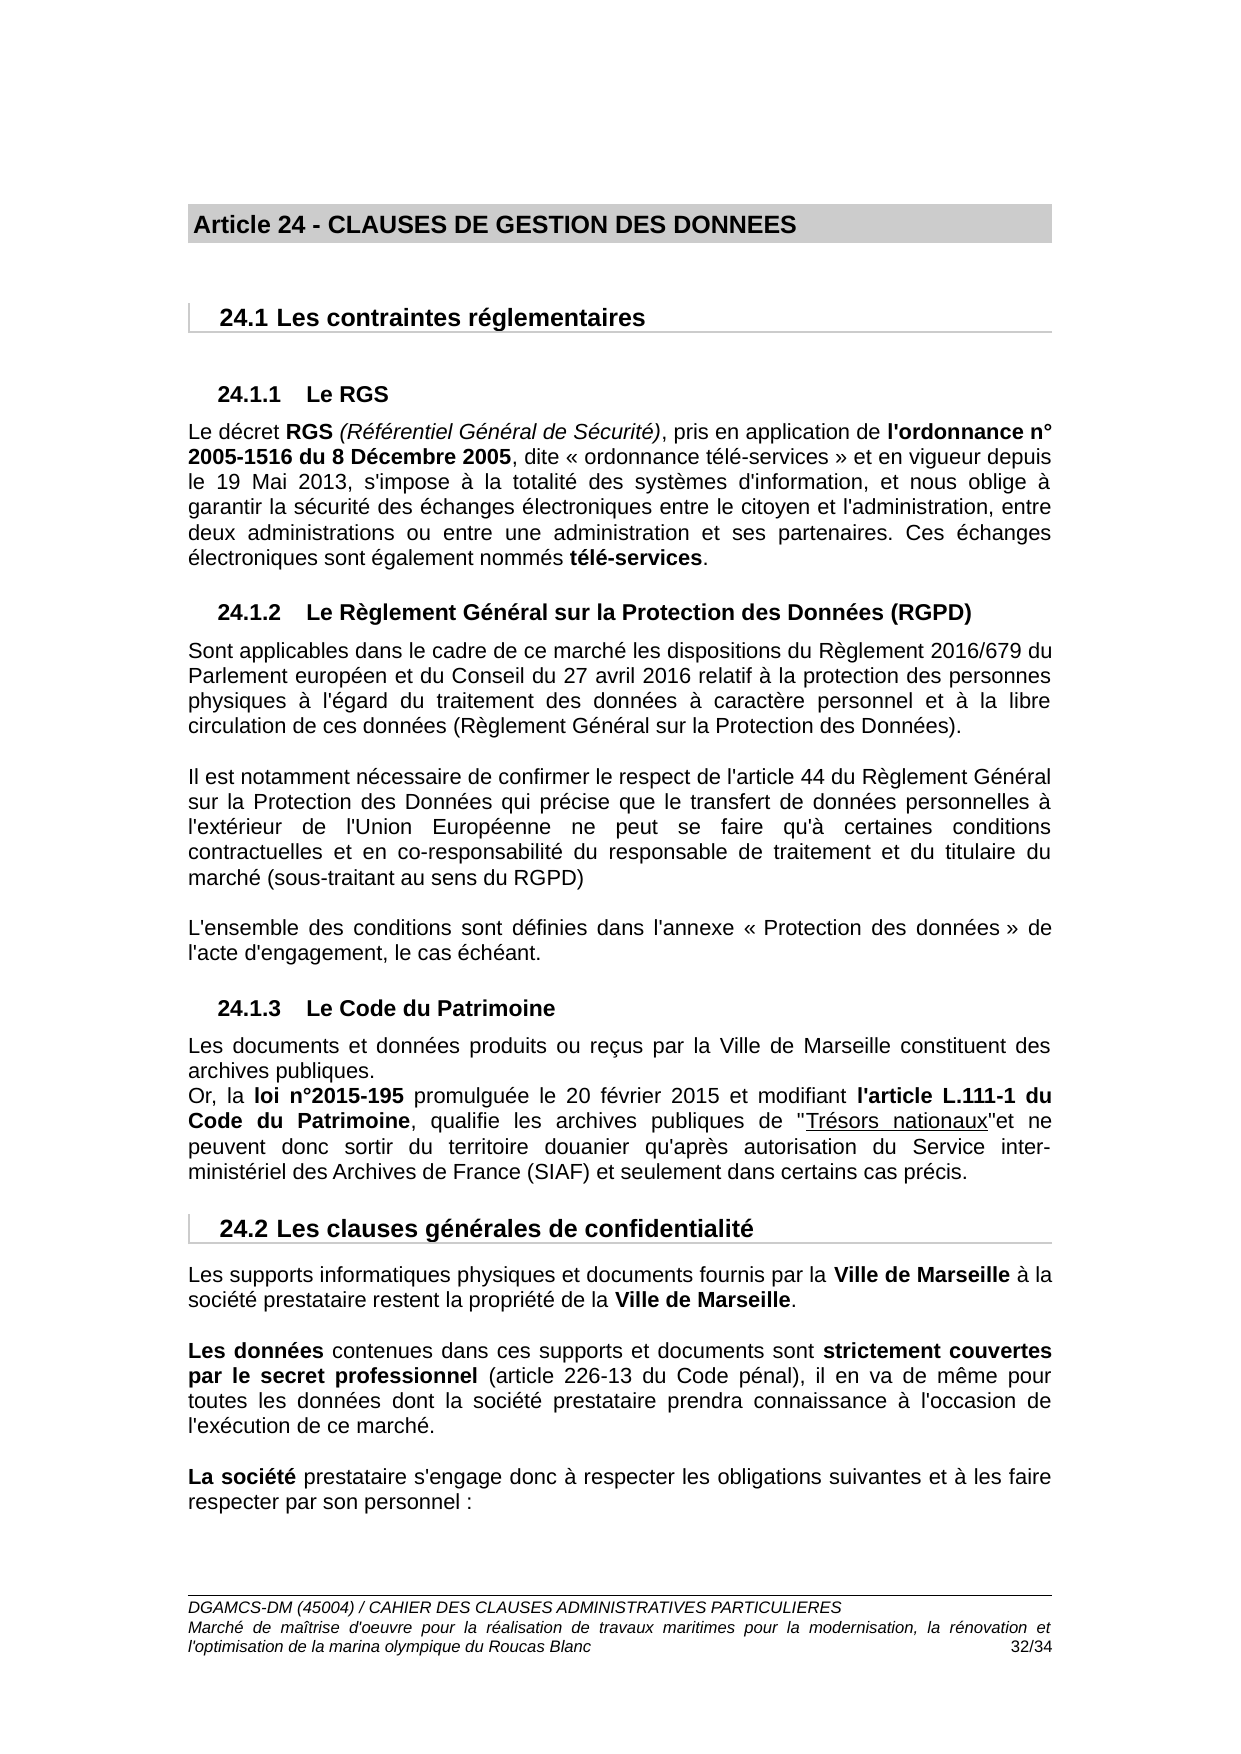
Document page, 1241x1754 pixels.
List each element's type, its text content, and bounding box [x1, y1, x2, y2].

subtitle Les clauses générales de confidentialité [188, 1213, 1052, 1242]
text La société prestataire s'engage donc à respecter les obligations suivantes et à les faire respecter par son personnel : [188, 1464, 1052, 1514]
text Les données contenues dans ces supports et documents sont strictement couvertes par le secret professionnel (article 226-13 du Code pénal), il en va de même pour toutes les données dont la société prestataire prendra connaissance à l'occasion de l'exécution de ce marché. [188, 1338, 1052, 1438]
text Sont applicables dans le cadre de ce marché les dispositions du Règlement 2016/679 du Parlement européen et du Conseil du 27 avril 2016 relatif à la protection des personnes physiques à l'égard du traitement des données à caractère personnel et à la libre circulation de ces données (Règlement Général sur la Protection des Données). [188, 637, 1052, 738]
text Les supports informatiques physiques et documents fournis par la Ville de Marseille à la société prestataire restent la propriété de la Ville de Marseille. [188, 1262, 1052, 1312]
text L'ensemble des conditions sont définies dans l'annexe « Protection des données » de l'acte d'engagement, le cas échéant. [188, 915, 1052, 965]
text Le décret RGS (Référentiel Général de Sécurité), pris en application de l'ordonnance n° 2005-1516 du 8 Décembre 2005, dite « ordonnance télé-services » et en vigueur depuis le 19 Mai 2013, s'impose à la totalité des systèmes d'information, et nous oblige à garantir la sécurité des échanges électroniques entre le citoyen et l'administration, entre deux administrations ou entre une administration et ses partenaires. Ces échanges électroniques sont également nommés télé-services. [188, 419, 1052, 570]
text Or, la loi n°2015-195 promulguée le 20 février 2015 et modifiant l'article L.111-1 du Code du Patrimoine, qualifie les archives publiques de "Trésors nationaux"et ne peuvent donc sortir du territoire douanier qu'après autorisation du Service inter-ministériel des Archives de France (SIAF) et seulement dans certains cas précis. [188, 1083, 1052, 1184]
subtitle Le Code du Patrimoine [188, 995, 1052, 1021]
text Il est notamment nécessaire de confirmer le respect de l'article 44 du Règlement Général sur la Protection des Données qui précise que le transfert de données personnelles à l'extérieur de l'Union Européenne ne peut se faire qu'à certaines conditions contractuelles et en co-responsabilité du responsable de traitement et du titulaire du marché (sous-traitant au sens du RGPD) [188, 763, 1052, 889]
subtitle Le RGS [188, 381, 1052, 407]
subtitle Les contraintes réglementaires [188, 302, 1052, 331]
text Les documents et données produits ou reçus par la Ville de Marseille constituent des archives publiques. [188, 1033, 1052, 1083]
subtitle CLAUSES DE GESTION DES DONNEES [190, 207, 1050, 241]
subtitle Le Règlement Général sur la Protection des Données (RGPD) [188, 599, 1052, 626]
